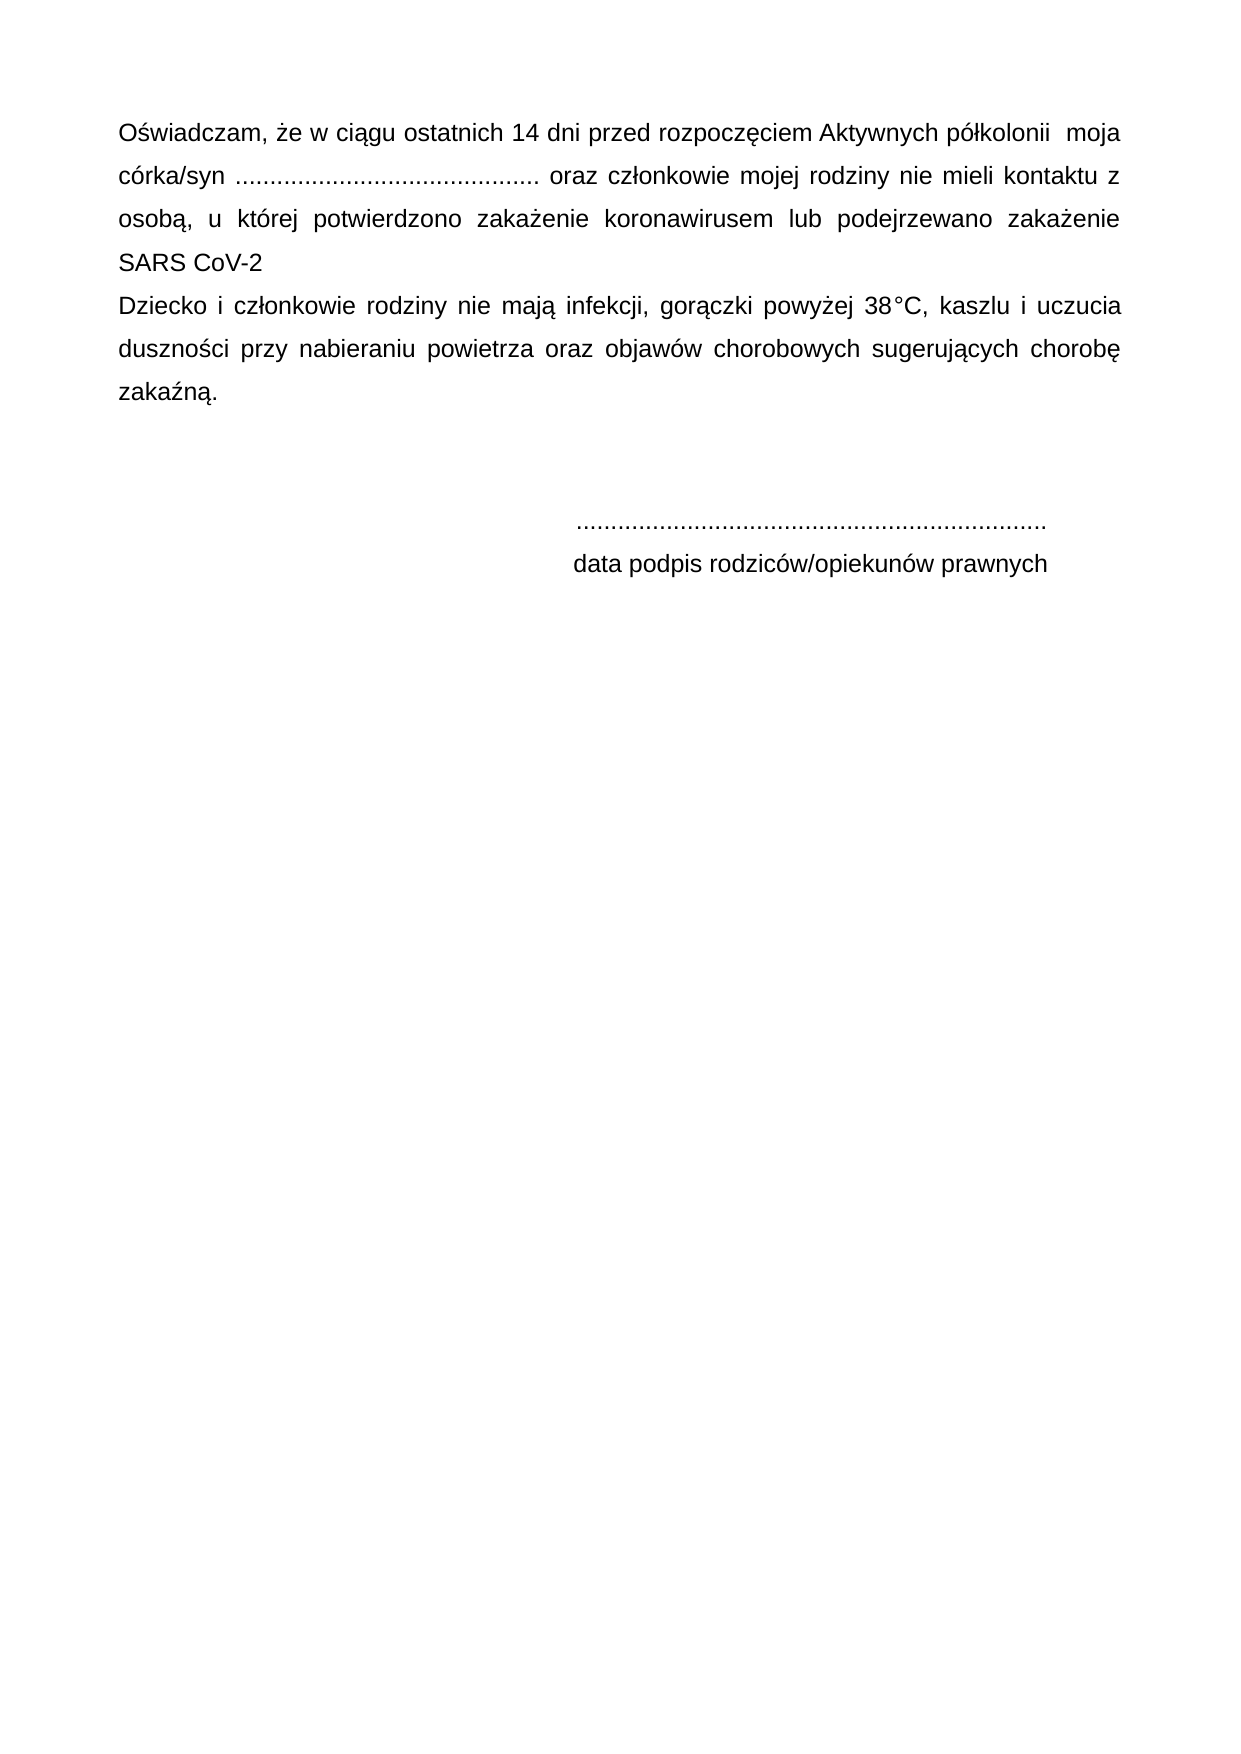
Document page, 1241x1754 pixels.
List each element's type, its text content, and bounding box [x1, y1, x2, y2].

text data podpis rodziców/opiekunów prawnych [118, 549, 1122, 578]
text .................................................................... [118, 506, 1122, 535]
text Oświadczam, że w ciągu ostatnich 14 dni przed rozpoczęciem Aktywnych półkolonii moja córka/syn ............................................ oraz członkowie mojej rodziny nie mieli kontaktu z osobą, u której potwierdzono zakażenie koronawirusem lub podejrzewano zakażenie SARS CoV-2 [118, 118, 1122, 276]
text Dziecko i członkowie rodziny nie mają infekcji, gorączki powyżej 38°C, kaszlu i uczucia duszności przy nabieraniu powietrza oraz objawów chorobowych sugerujących chorobę zakaźną. [118, 291, 1122, 406]
